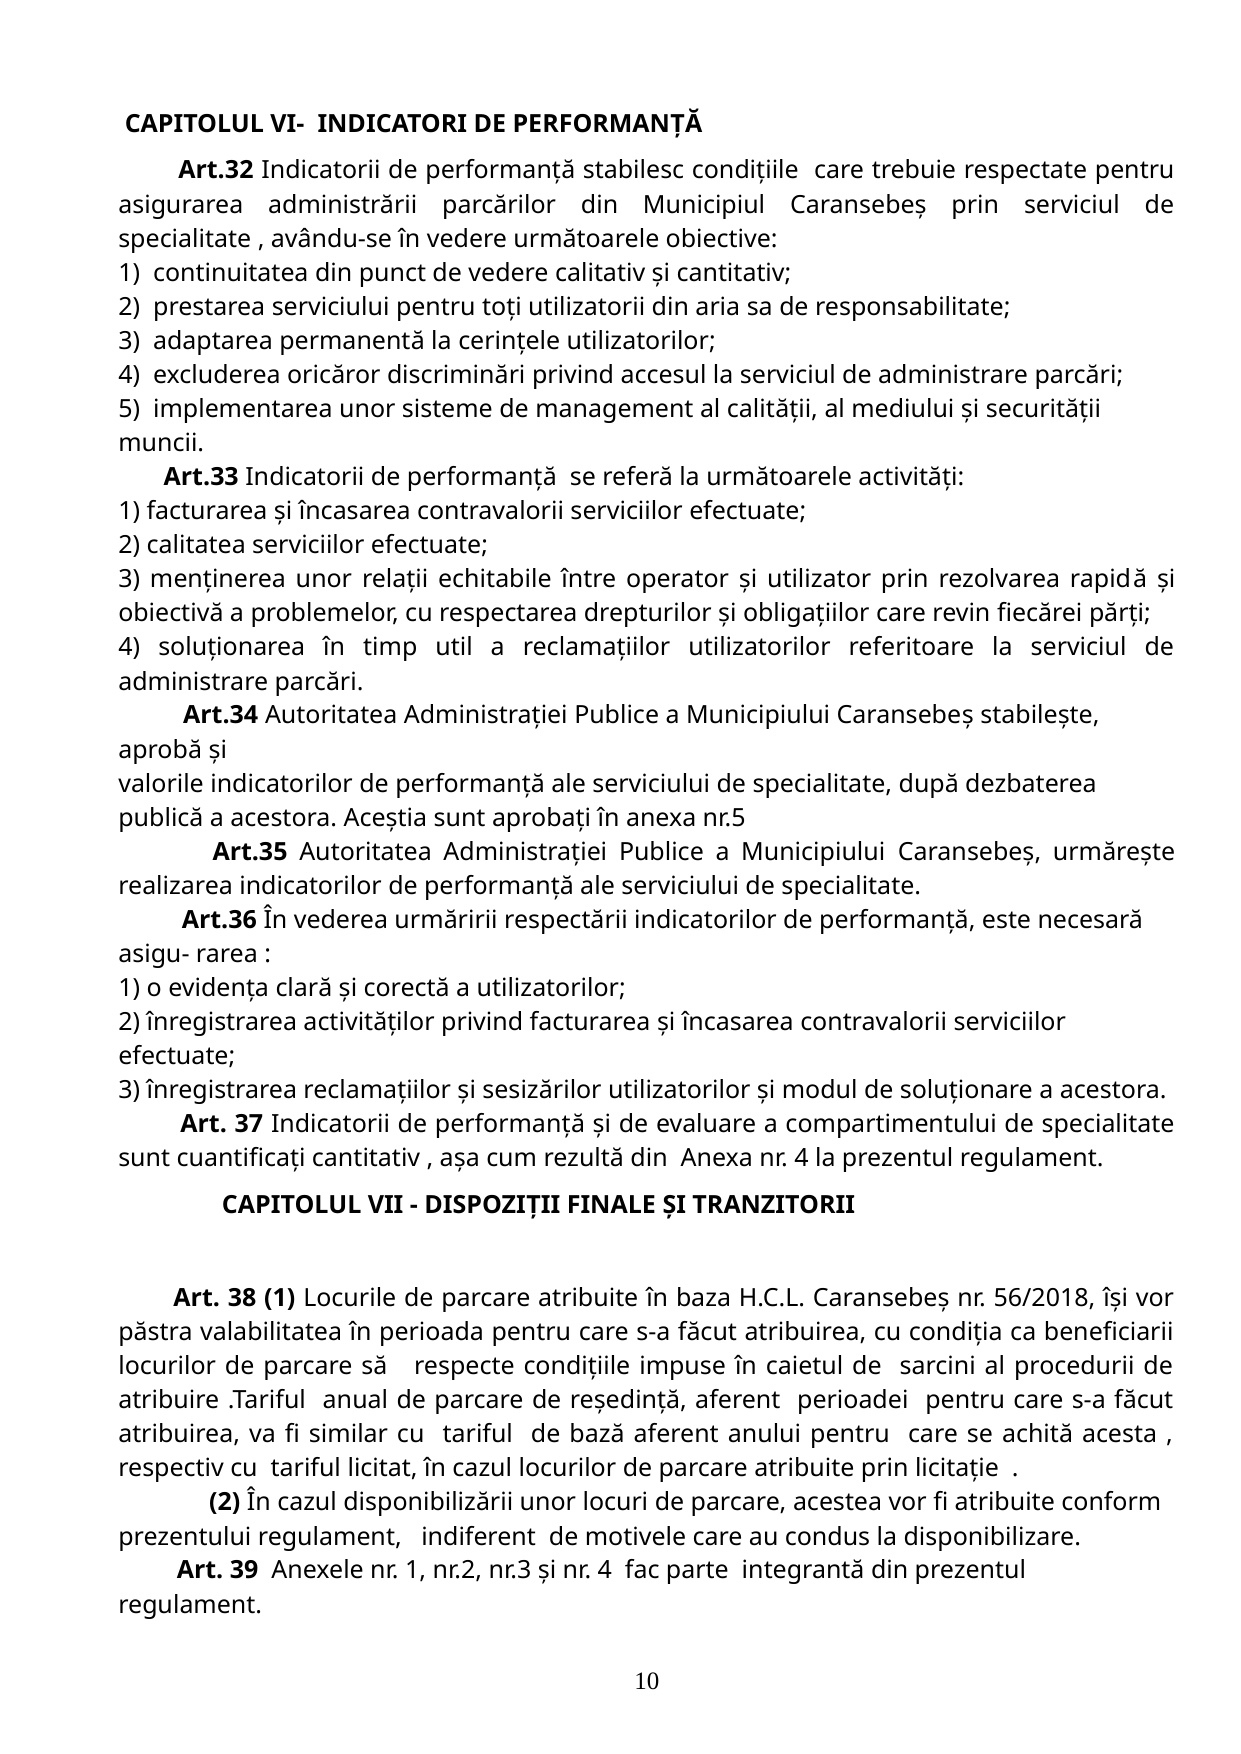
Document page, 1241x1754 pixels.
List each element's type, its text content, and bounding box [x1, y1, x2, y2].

text Art.35 Autoritatea Administrației Publice a Municipiului Caransebeș, urmărește realizarea indicatorilor de performanță ale serviciului de specialitate. [118, 833, 1175, 902]
text CAPITOLUL VI- INDICATORI DE PERFORMANȚĂ [118, 106, 1175, 140]
text CAPITOLUL VII - DISPOZIŢII FINALE ȘI TRANZITORII [118, 1187, 1175, 1221]
text Art. 37 Indicatorii de performanță și de evaluare a compartimentului de specialitate sunt cuantificați cantitativ , așa cum rezultă din Anexa nr. 4 la prezentul regulament. [118, 1106, 1175, 1174]
text 2) înregistrarea activităților privind facturarea și încasarea contravalorii serviciilor efectuate; [118, 1004, 1175, 1072]
text Art.33 Indicatorii de performanță se referă la următoarele activități: [118, 459, 1175, 493]
text 5) implementarea unor sisteme de management al calității, al mediului și securității muncii. [118, 391, 1175, 459]
text Art. 38 (1) Locurile de parcare atribuite în baza H.C.L. Caransebeș nr. 56/2018, își vor păstra valabilitatea în perioada pentru care s-a făcut atribuirea, cu condiția ca beneficiarii locurilor de parcare să respecte condițiile impuse în caietul de sarcini al procedurii de atribuire .Tariful anual de parcare de reședință, aferent perioadei pentru care s-a făcut atribuirea, va fi similar cu tariful de bază aferent anului pentru care se achită acesta , respectiv cu tariful licitat, în cazul locurilor de parcare atribuite prin licitație . [118, 1280, 1175, 1484]
text Art.34 Autoritatea Administrației Publice a Municipiului Caransebeș stabilește, aprobă și [118, 697, 1175, 765]
text 3) adaptarea permanentă la cerințele utilizatorilor; [118, 322, 1175, 357]
text valorile indicatorilor de performanță ale serviciului de specialitate, după dezbaterea publică a acestora. Aceștia sunt aprobați în anexa nr.5 [118, 765, 1175, 833]
text 4) soluționarea în timp util a reclamațiilor utilizatorilor referitoare la serviciul de administrare parcări. [118, 629, 1175, 697]
text (2) În cazul disponibilizării unor locuri de parcare, acestea vor fi atribuite conform prezentului regulament, indiferent de motivele care au condus la disponibilizare. [118, 1484, 1175, 1552]
text Art.32 Indicatorii de performanță stabilesc condițiile care trebuie respectate pentru asigurarea administrării parcărilor din Municipiul Caransebeș prin serviciul de specialitate , avându-se în vedere următoarele obiective: [118, 152, 1175, 254]
text 1) continuitatea din punct de vedere calitativ și cantitativ; [118, 254, 1175, 288]
text Art.36 În vederea urmăririi respectării indicatorilor de performanță, este necesară asigu- rarea : [118, 902, 1175, 970]
text 1) o evidența clară și corectă a utilizatorilor; [118, 970, 1175, 1004]
text 4) excluderea oricăror discriminări privind accesul la serviciul de administrare parcări; [118, 357, 1175, 391]
text 2) prestarea serviciului pentru toți utilizatorii din aria sa de responsabilitate; [118, 288, 1175, 322]
text 3) menținerea unor relații echitabile între operator și utilizator prin rezolvarea rapidă și obiectivă a problemelor, cu respectarea drepturilor și obligațiilor care revin fiecărei părți; [118, 561, 1175, 629]
text 1) facturarea și încasarea contravalorii serviciilor efectuate; [118, 493, 1175, 527]
text 3) înregistrarea reclamațiilor și sesizărilor utilizatorilor și modul de soluționare a acestora. [118, 1072, 1175, 1106]
text 2) calitatea serviciilor efectuate; [118, 527, 1175, 561]
text Art. 39 Anexele nr. 1, nr.2, nr.3 și nr. 4 fac parte integrantă din prezentul regulament. [118, 1552, 1175, 1620]
